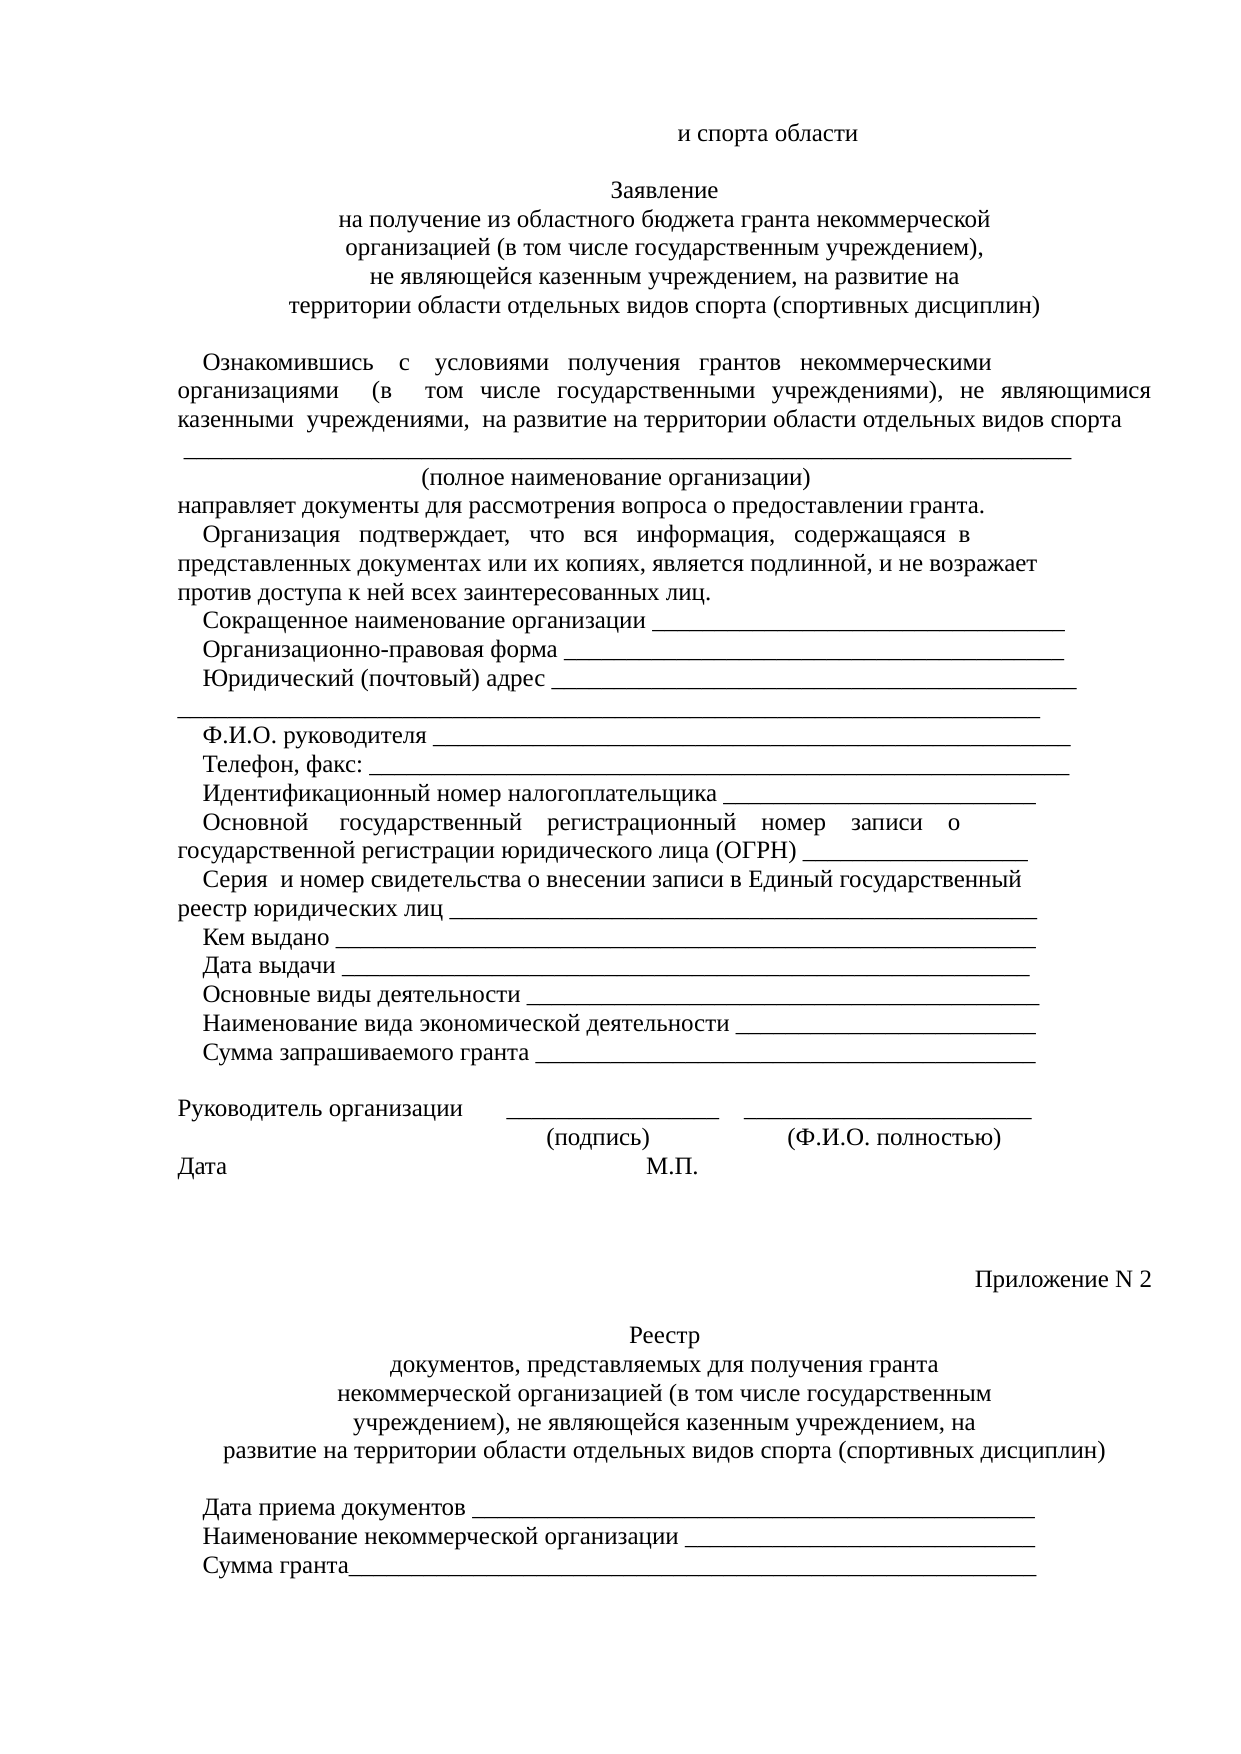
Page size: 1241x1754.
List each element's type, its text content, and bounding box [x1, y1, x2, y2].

text Реестр [177, 1321, 1152, 1349]
text документов, представляемых для получения гранта [177, 1349, 1152, 1378]
text Идентификационный номер налогоплательщика _________________________ [177, 778, 1152, 807]
text и спорта области [177, 118, 1152, 147]
text (полное наименование организации) [177, 462, 1152, 490]
text Наименование вида экономической деятельности ________________________ [177, 1008, 1152, 1037]
text Сокращенное наименование организации _________________________________ [177, 605, 1152, 634]
text некоммерческой организацией (в том числе государственным [177, 1378, 1152, 1407]
text Дата выдачи _______________________________________________________ [177, 950, 1152, 979]
text Сумма запрашиваемого гранта ________________________________________ [177, 1037, 1152, 1065]
text Кем выдано ________________________________________________________ [177, 922, 1152, 950]
text Телефон, факс: ________________________________________________________ [177, 749, 1152, 778]
text представленных документах или их копиях, является подлинной, и не возражает [177, 548, 1152, 577]
text Дата приема документов _____________________________________________ [177, 1492, 1152, 1521]
text Организация подтверждает, что вся информация, содержащаяся в [177, 519, 1152, 548]
text не являющейся казенным учреждением, на развитие на [177, 261, 1152, 290]
text развитие на территории области отдельных видов спорта (спортивных дисциплин) [177, 1436, 1152, 1464]
text Дата М.П. [177, 1151, 1152, 1180]
text Ф.И.О. руководителя ___________________________________________________ [177, 720, 1152, 749]
text территории области отдельных видов спорта (спортивных дисциплин) [177, 290, 1152, 319]
text _______________________________________________________________________ [177, 433, 1152, 462]
text реестр юридических лиц _______________________________________________ [177, 893, 1152, 922]
text Руководитель организации _________________ _______________________ [177, 1093, 1152, 1122]
text организациями (в том числе государственными учреждениями), не являющимися казенными учреждениями, на развитие на территории области отдельных видов спорта [177, 375, 1152, 433]
text Заявление [177, 175, 1152, 204]
text государственной регистрации юридического лица (ОГРН) __________________ [177, 835, 1152, 864]
text Организационно-правовая форма ________________________________________ [177, 634, 1152, 663]
text направляет документы для рассмотрения вопроса о предоставлении гранта. [177, 490, 1152, 519]
text на получение из областного бюджета гранта некоммерческой [177, 204, 1152, 232]
text (подпись) (Ф.И.О. полностью) [177, 1122, 1152, 1151]
text Сумма гранта_______________________________________________________ [177, 1550, 1152, 1578]
text Юридический (почтовый) адрес __________________________________________ [177, 663, 1152, 692]
text Основные виды деятельности _________________________________________ [177, 979, 1152, 1008]
text против доступа к ней всех заинтересованных лиц. [177, 577, 1152, 605]
text Основной государственный регистрационный номер записи о [177, 807, 1152, 835]
text организацией (в том числе государственным учреждением), [177, 232, 1152, 261]
text Серия и номер свидетельства о внесении записи в Единый государственный [177, 864, 1152, 893]
text Наименование некоммерческой организации ____________________________ [177, 1521, 1152, 1550]
text учреждением), не являющейся казенным учреждением, на [177, 1407, 1152, 1436]
text _____________________________________________________________________ [177, 692, 1152, 720]
text Приложение N 2 [177, 1264, 1152, 1292]
text Ознакомившись с условиями получения грантов некоммерческими [177, 347, 1152, 375]
